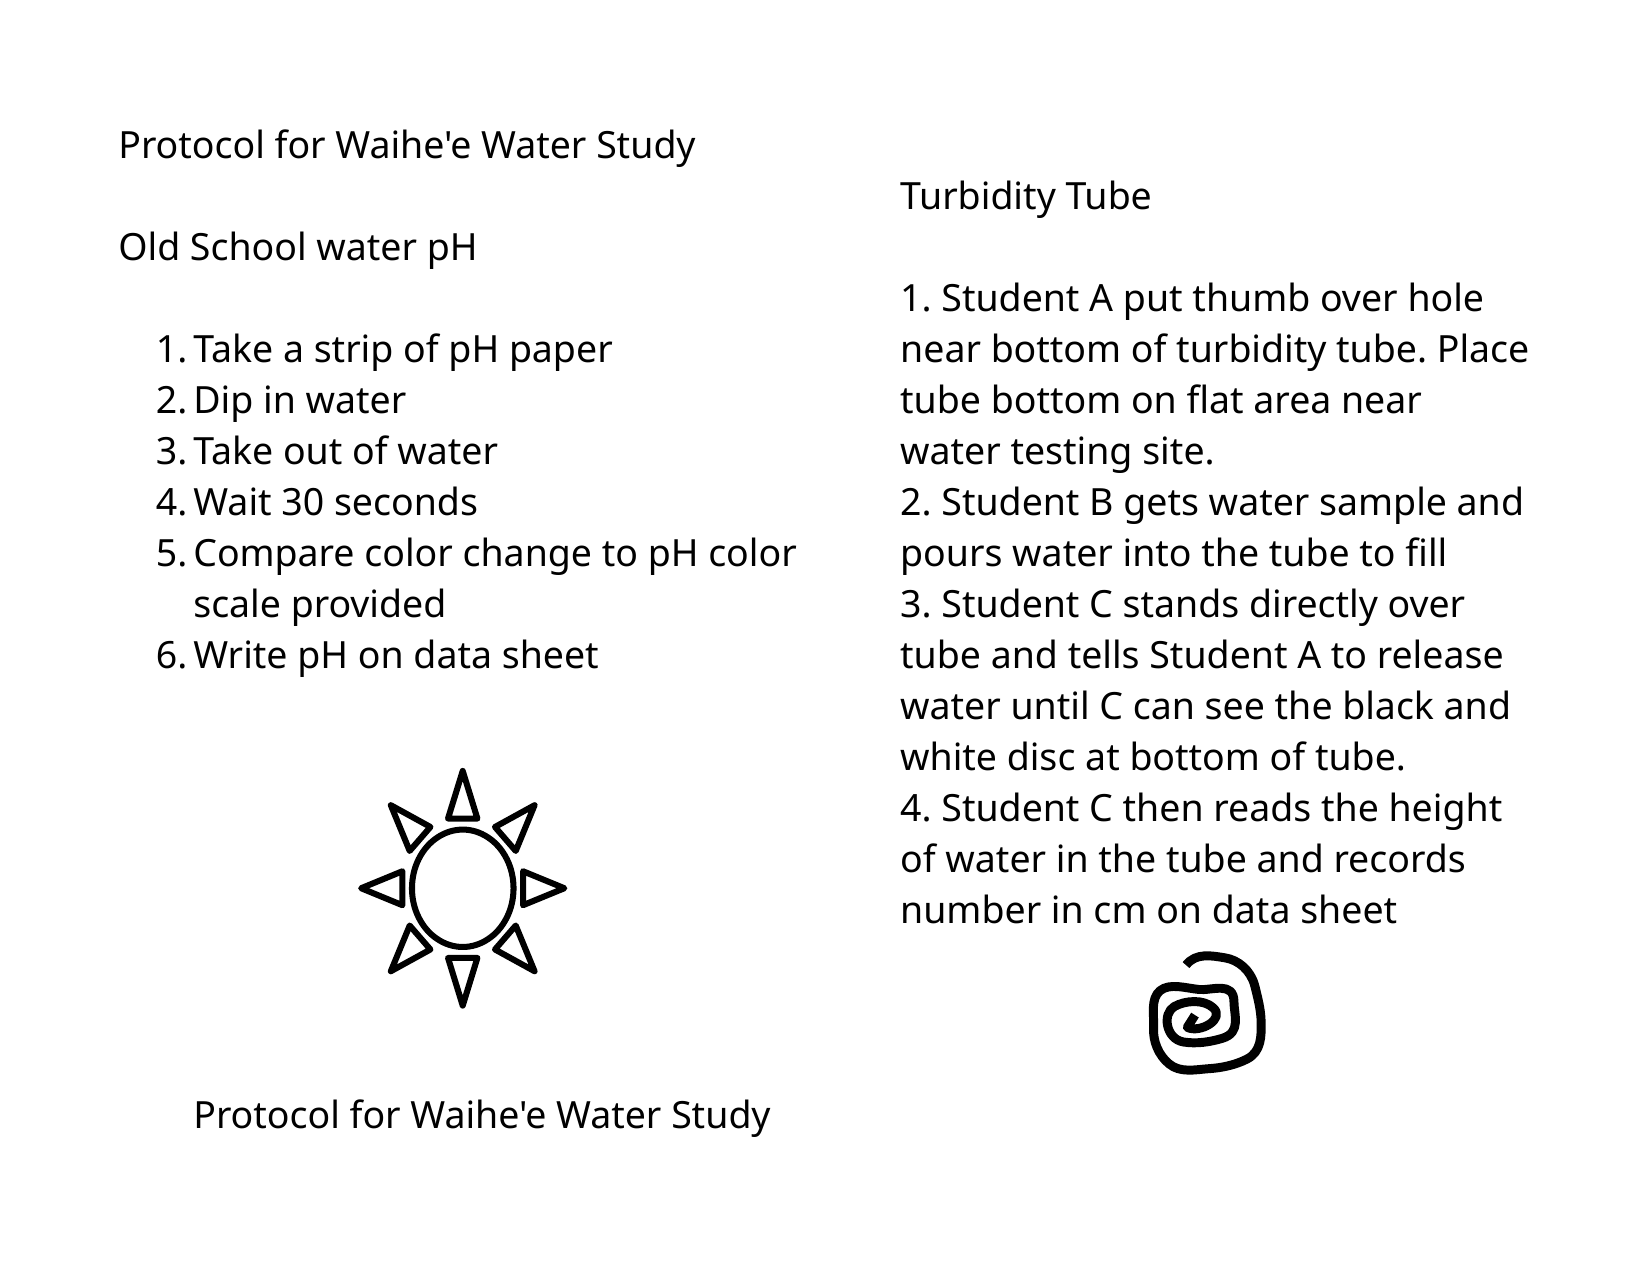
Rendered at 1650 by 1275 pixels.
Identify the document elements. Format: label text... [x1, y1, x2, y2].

text Old School water pH [118, 220, 825, 271]
list Write pH on data sheet [156, 628, 825, 679]
list Protocol for Waihe'e Water Study [156, 1088, 825, 1139]
list Dip in water [156, 373, 825, 424]
list Compare color change to pH color scale provided [156, 526, 825, 628]
text Protocol for Waihe'e Water Study [118, 118, 825, 169]
list Wait 30 seconds [156, 475, 825, 526]
list Turbidity Tube [862, 169, 1532, 220]
list 1. Student A put thumb over hole near bottom of turbidity tube. Place tube bottom on flat area near water testing site. [862, 271, 1532, 475]
list 2. Student B gets water sample and pours water into the tube to fill [862, 475, 1532, 577]
list Take a strip of pH paper [156, 322, 825, 373]
list 3. Student C stands directly over tube and tells Student A to release water until C can see the black and white disc at bottom of tube. [862, 577, 1532, 782]
list 4. Student C then reads the height of water in the tube and records number in cm on data sheet [862, 782, 1532, 935]
list Take out of water [156, 424, 825, 475]
